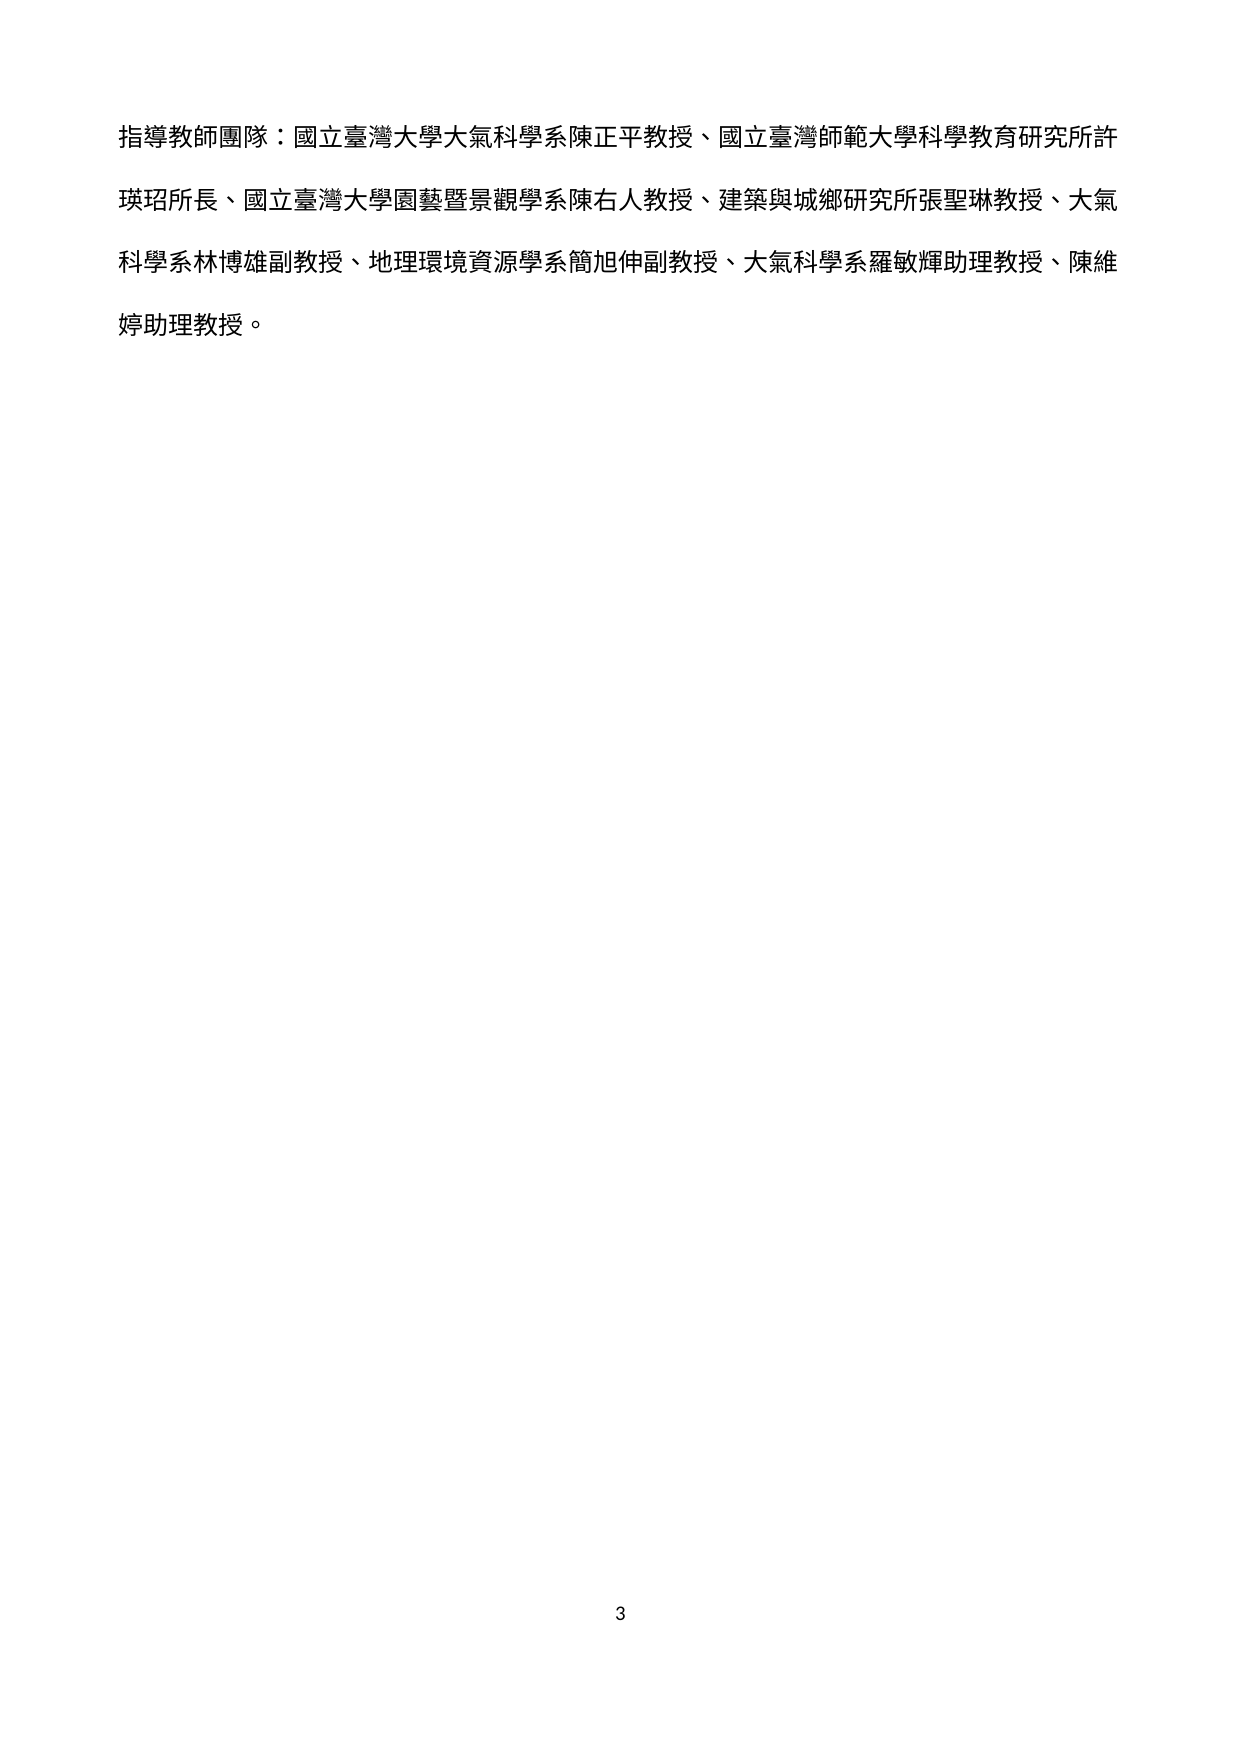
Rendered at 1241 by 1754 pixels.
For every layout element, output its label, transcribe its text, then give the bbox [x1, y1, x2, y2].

text 指導教師團隊：國立臺灣大學大氣科學系陳正平教授、國立臺灣師範大學科學教育研究所許瑛玿所長、國立臺灣大學園藝暨景觀學系陳右人教授、建築與城鄉研究所張聖琳教授、大氣科學系林博雄副教授、地理環境資源學系簡旭伸副教授、大氣科學系羅敏輝助理教授、陳維婷助理教授。 [118, 94, 1122, 344]
